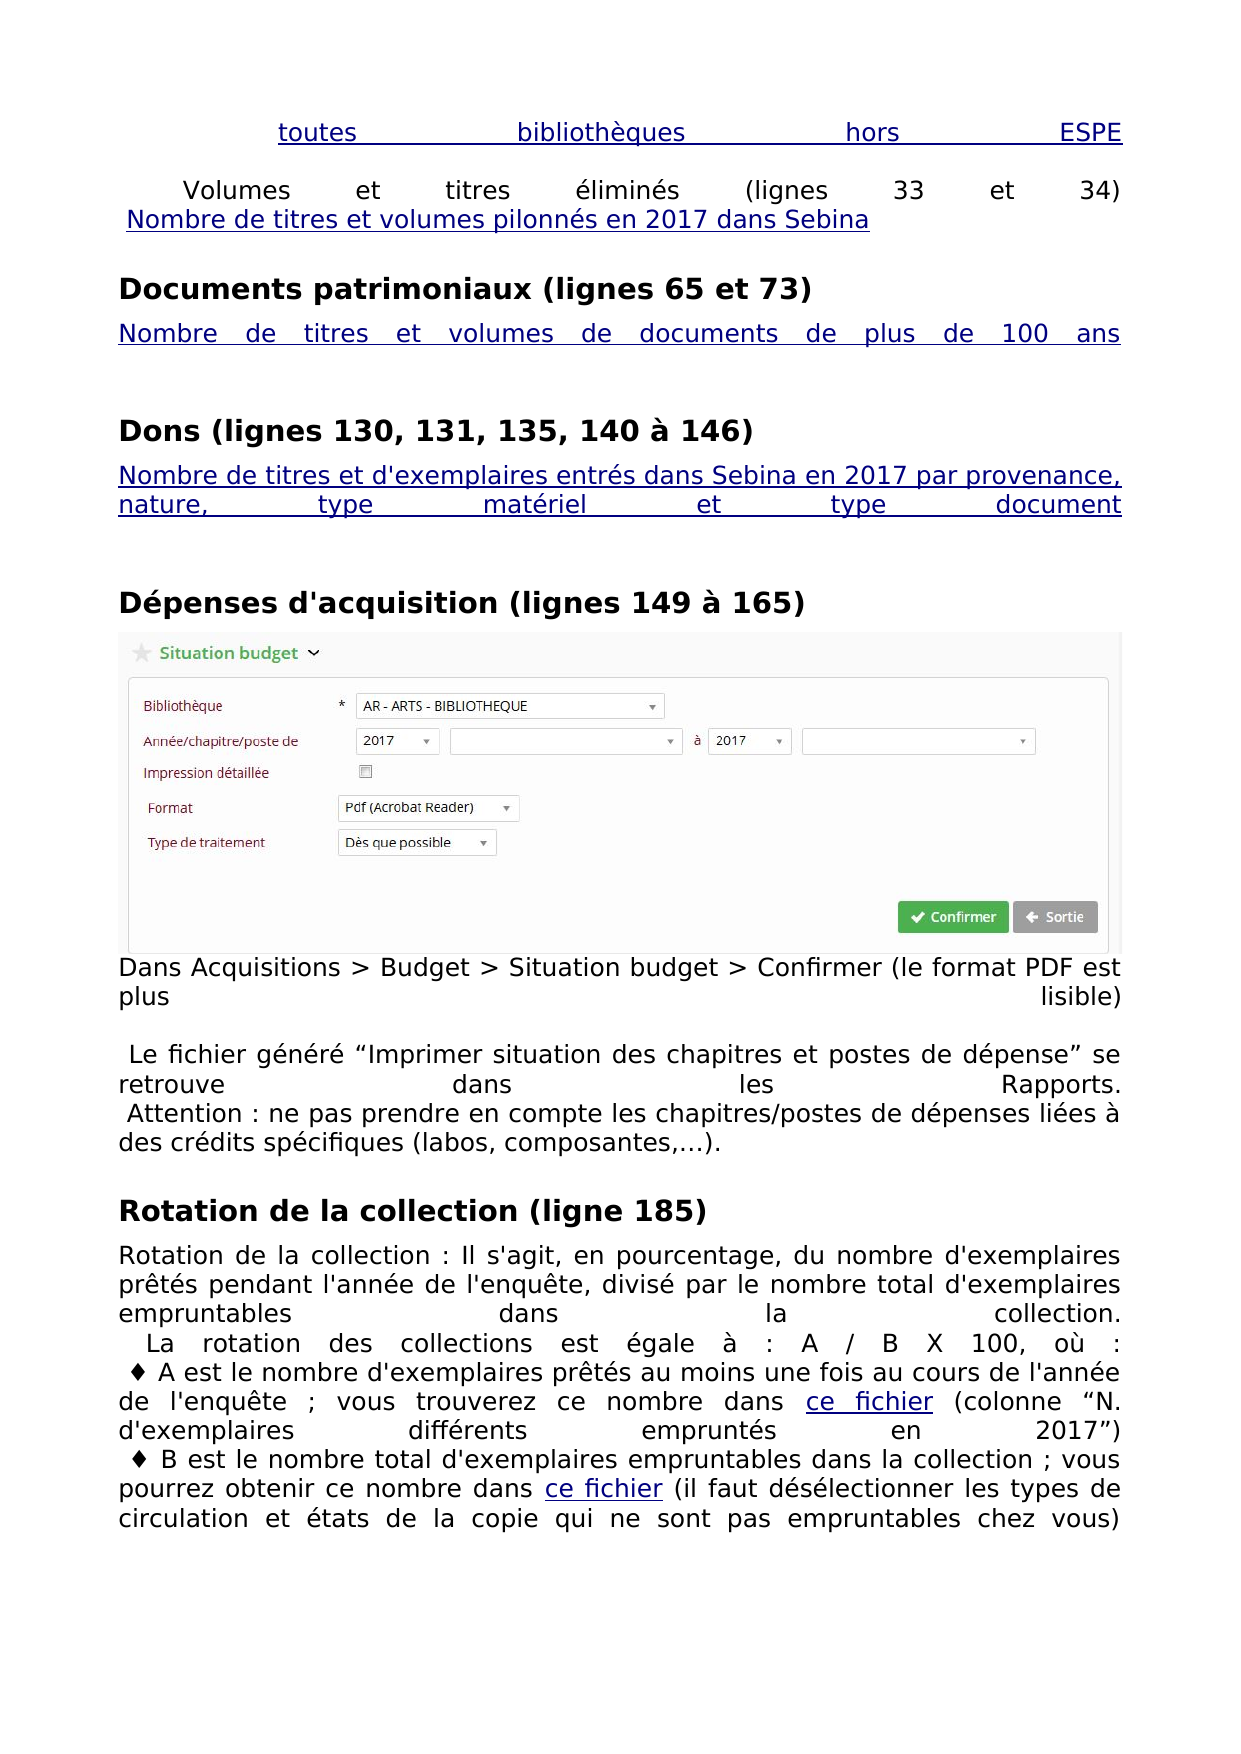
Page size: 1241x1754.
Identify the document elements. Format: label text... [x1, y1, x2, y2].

text [118, 517, 1122, 548]
subtitle Dons (lignes 130, 131, 135, 140 à 146) [118, 414, 1122, 448]
text Rotation de la collection : Il s'agit, en pourcentage, du nombre d'exemplaires prêtés pendant l'année de l'enquête, divisé par le nombre total d'exemplaires empruntables dans la collection. La rotation des collections est égale à : A / B X 100, où : ♦ A est le nombre d'exemplaires prêtés au moins une fois au cours de l'année de l'enquête ; vous trouverez ce nombre dans ce fichier (colonne “N. d'exemplaires différents empruntés en 2017”) ♦ B est le nombre total d'exemplaires empruntables dans la collection ; vous pourrez obtenir ce nombre dans ce fichier (il faut désélectionner les types de circulation et états de la copie qui ne sont pas empruntables chez vous) [118, 1241, 1122, 1562]
picture [118, 632, 1123, 954]
subtitle Documents patrimoniaux (lignes 65 et 73) [118, 272, 1122, 306]
subtitle Rotation de la collection (ligne 185) [118, 1195, 1122, 1229]
subtitle Dépenses d'acquisition (lignes 149 à 165) [118, 586, 1122, 620]
text toutes bibliothèques hors ESPE Volumes et titres éliminés (lignes 33 et 34) Nombre de titres et volumes pilonnés en 2017 dans Sebina [118, 118, 1122, 235]
text Nombre de titres et volumes de documents de plus de 100 ans [118, 319, 1122, 377]
text Nombre de titres et d'exemplaires entrés dans Sebina en 2017 par provenance, [118, 461, 1122, 486]
text nature, type matériel et type document [118, 488, 1122, 515]
text Dans Acquisitions > Budget > Situation budget > Confirmer (le format PDF est plus lisible) Le fichier généré “Imprimer situation des chapitres et postes de dépense” se retrouve dans les Rapports. Attention : ne pas prendre en compte les chapitres/postes de dépenses liées à des crédits spécifiques (labos, composantes,…). [118, 954, 1122, 1157]
